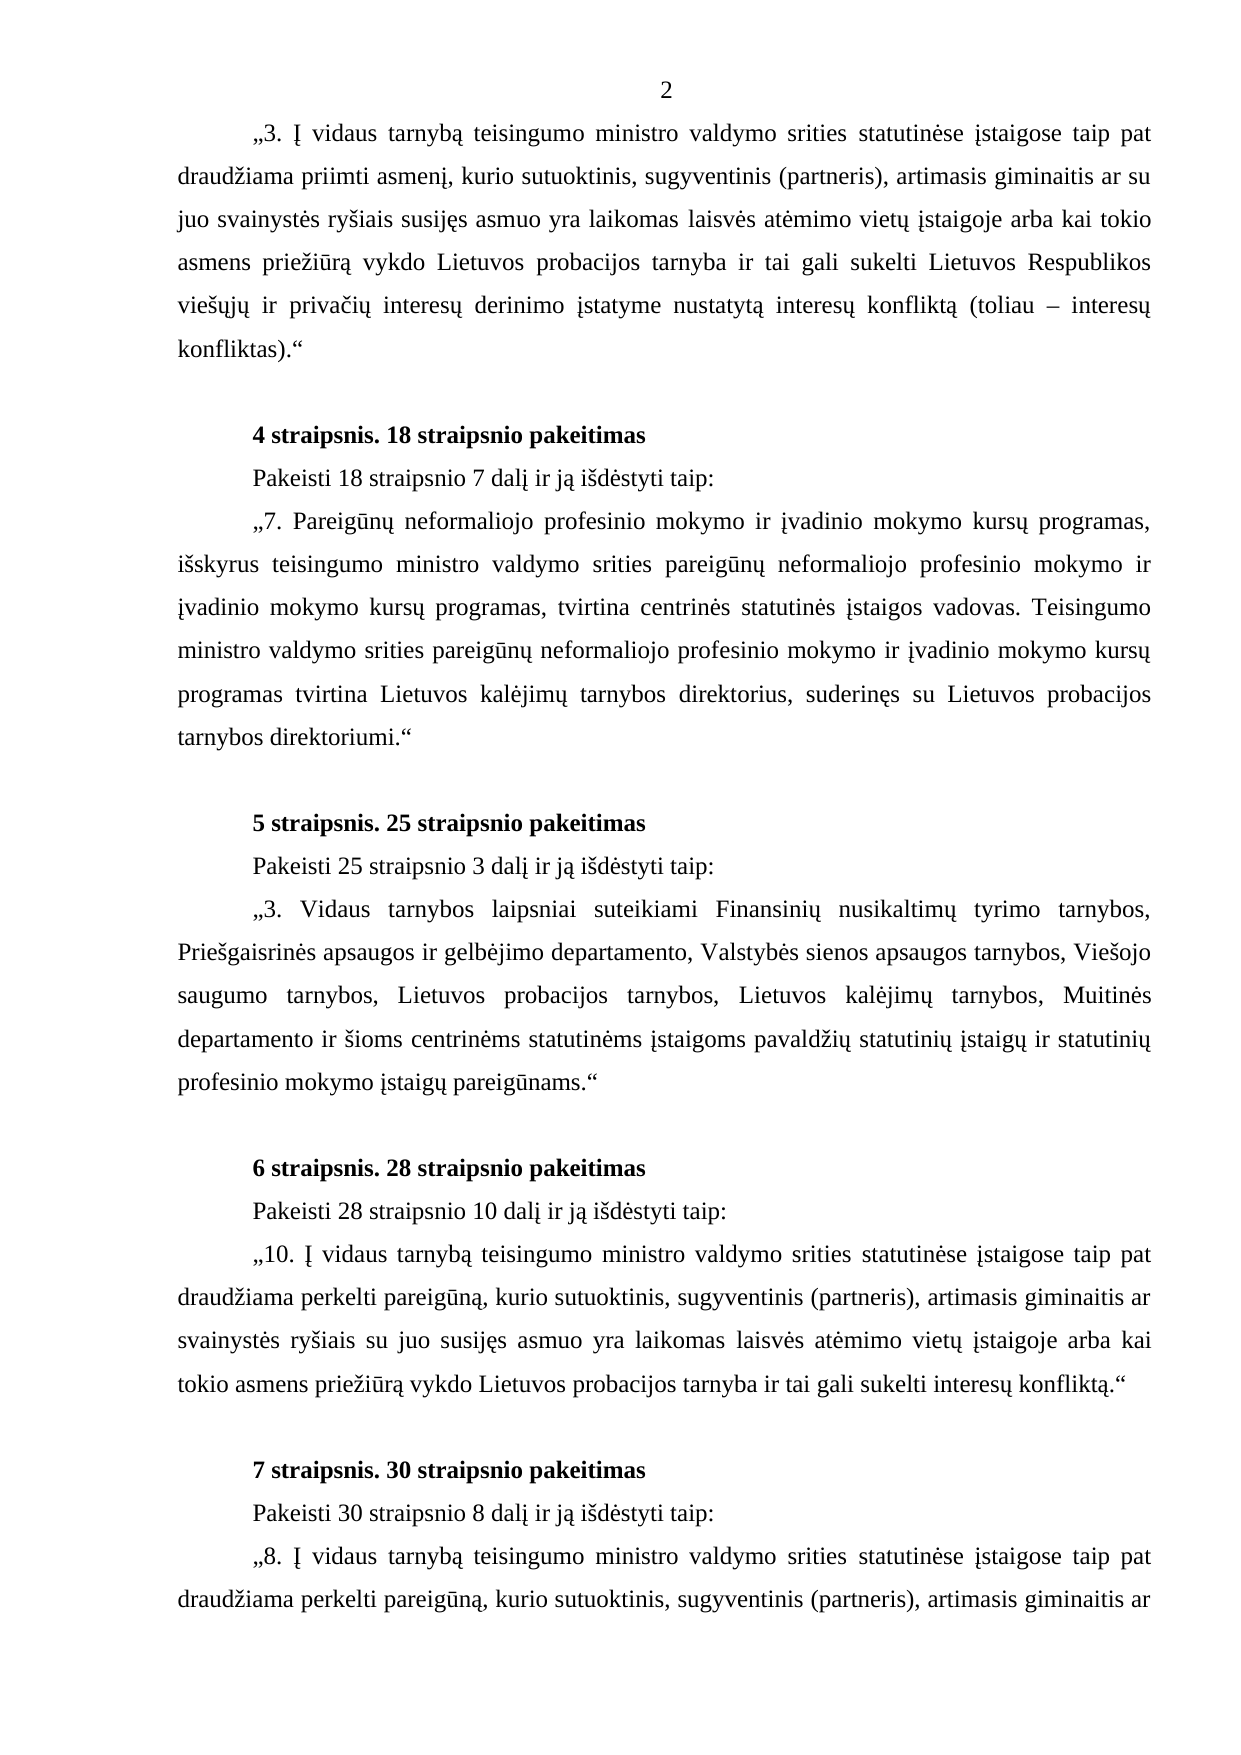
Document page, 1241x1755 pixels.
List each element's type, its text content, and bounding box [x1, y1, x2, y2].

text „7. Pareigūnų neformaliojo profesinio mokymo ir įvadinio mokymo kursų programas, išskyrus teisingumo ministro valdymo srities pareigūnų neformaliojo profesinio mokymo ir įvadinio mokymo kursų programas, tvirtina centrinės statutinės įstaigos vadovas. Teisingumo ministro valdymo srities pareigūnų neformaliojo profesinio mokymo ir įvadinio mokymo kursų programas tvirtina Lietuvos kalėjimų tarnybos direktorius, suderinęs su Lietuvos probacijos tarnybos direktoriumi.“ [177, 506, 1152, 751]
text „3. Vidaus tarnybos laipsniai suteikiami Finansinių nusikaltimų tyrimo tarnybos, Priešgaisrinės apsaugos ir gelbėjimo departamento, Valstybės sienos apsaugos tarnybos, Viešojo saugumo tarnybos, Lietuvos probacijos tarnybos, Lietuvos kalėjimų tarnybos, Muitinės departamento ir šioms centrinėms statutinėms įstaigoms pavaldžių statutinių įstaigų ir statutinių profesinio mokymo įstaigų pareigūnams.“ [177, 894, 1152, 1096]
text „3. Į vidaus tarnybą teisingumo ministro valdymo srities statutinėse įstaigose taip pat draudžiama priimti asmenį, kurio sutuoktinis, sugyventinis (partneris), artimasis giminaitis ar su juo svainystės ryšiais susijęs asmuo yra laikomas laisvės atėmimo vietų įstaigoje arba kai tokio asmens priežiūrą vykdo Lietuvos probacijos tarnyba ir tai gali sukelti Lietuvos Respublikos viešųjų ir privačių interesų derinimo įstatyme nustatytą interesų konfliktą (toliau – interesų konfliktas).“ [177, 118, 1152, 362]
text 4 straipsnis. 18 straipsnio pakeitimas [177, 420, 1152, 449]
text Pakeisti 18 straipsnio 7 dalį ir ją išdėstyti taip: [177, 463, 1152, 492]
text „8. Į vidaus tarnybą teisingumo ministro valdymo srities statutinėse įstaigose taip pat draudžiama perkelti pareigūną, kurio sutuoktinis, sugyventinis (partneris), artimasis giminaitis ar [177, 1541, 1152, 1613]
text Pakeisti 30 straipsnio 8 dalį ir ją išdėstyti taip: [177, 1498, 1152, 1527]
text „10. Į vidaus tarnybą teisingumo ministro valdymo srities statutinėse įstaigose taip pat draudžiama perkelti pareigūną, kurio sutuoktinis, sugyventinis (partneris), artimasis giminaitis ar svainystės ryšiais su juo susijęs asmuo yra laikomas laisvės atėmimo vietų įstaigoje arba kai tokio asmens priežiūrą vykdo Lietuvos probacijos tarnyba ir tai gali sukelti interesų konfliktą.“ [177, 1239, 1152, 1397]
text Pakeisti 28 straipsnio 10 dalį ir ją išdėstyti taip: [177, 1196, 1152, 1225]
text 5 straipsnis. 25 straipsnio pakeitimas [177, 808, 1152, 837]
text 6 straipsnis. 28 straipsnio pakeitimas [177, 1153, 1152, 1182]
text Pakeisti 25 straipsnio 3 dalį ir ją išdėstyti taip: [177, 851, 1152, 880]
text 7 straipsnis. 30 straipsnio pakeitimas [177, 1455, 1152, 1484]
